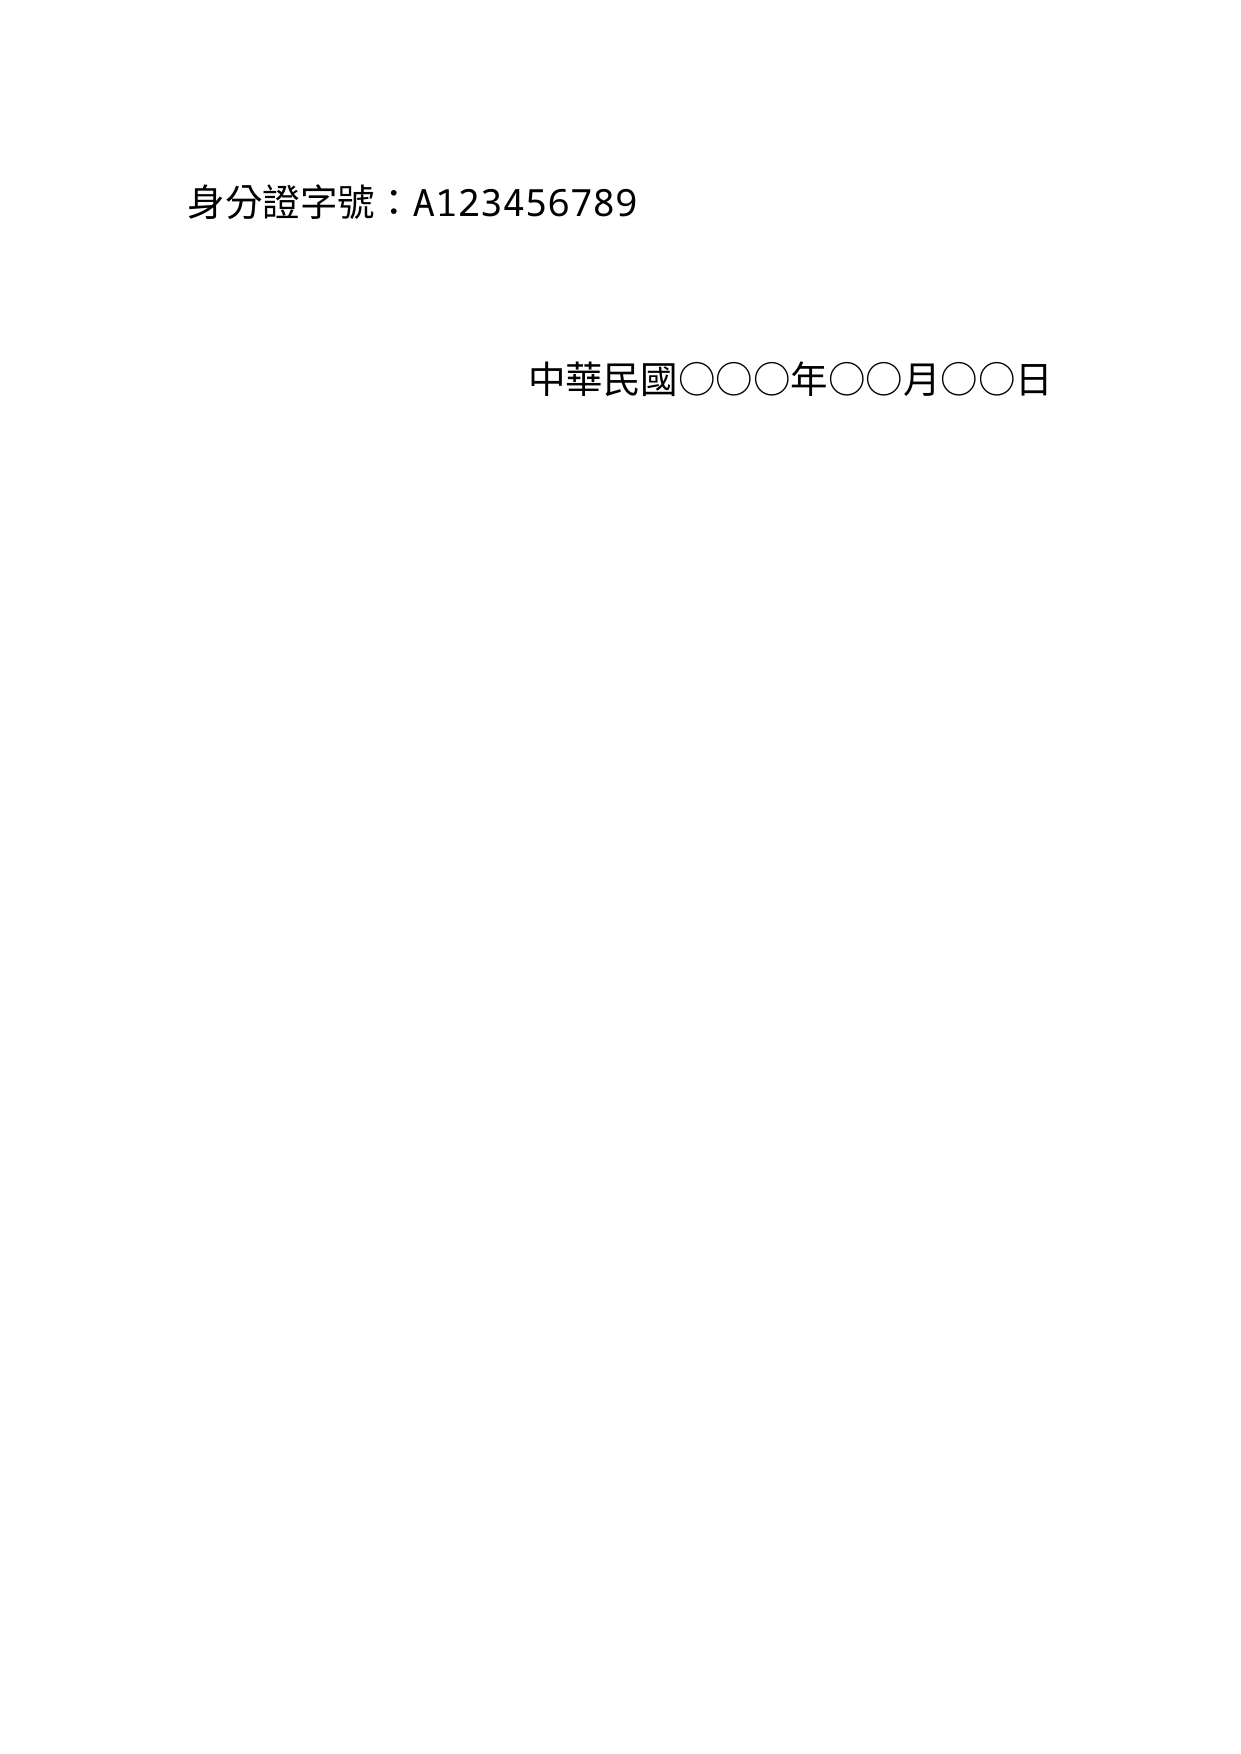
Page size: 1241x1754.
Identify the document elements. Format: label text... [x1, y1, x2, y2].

text 中華民國○○○年○○月○○日 [187, 336, 1053, 398]
text 身分證字號：A123456789 [187, 158, 1053, 221]
